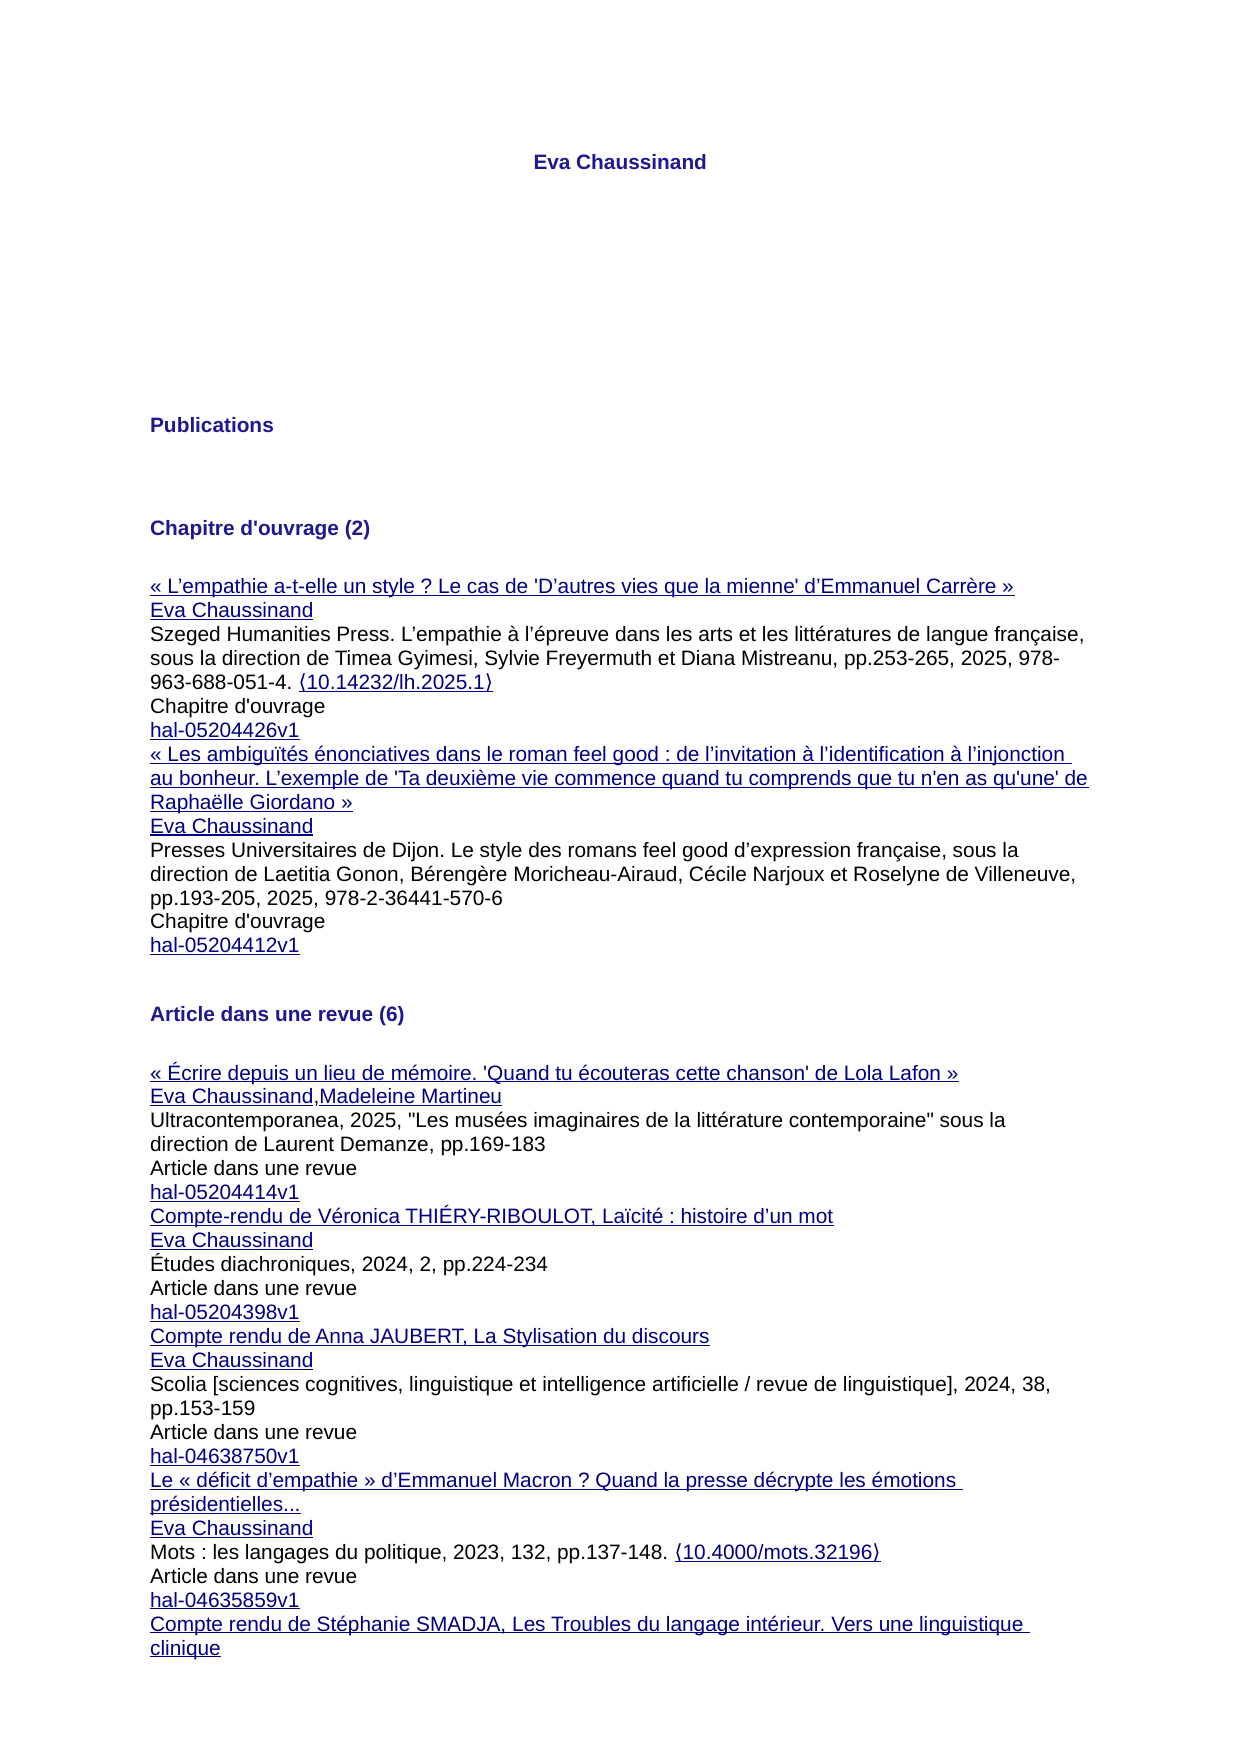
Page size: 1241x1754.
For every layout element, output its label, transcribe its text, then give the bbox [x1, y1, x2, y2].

subtitle Chapitre d'ouvrage (2) [150, 516, 1090, 539]
subtitle Publications [150, 412, 1090, 436]
table_cell Compte rendu de Anna JAUBERT, La Stylisation du discours Eva Chaussinand Scolia [sciences cognitives, linguistique et intelligence artificielle / revue de linguistique], 2024, 38, pp.153-159 Article dans une revue hal-04638750v1 [150, 1324, 1090, 1468]
table_header « Écrire depuis un lieu de mémoire. 'Quand tu écouteras cette chanson' de Lola Lafon » Eva Chaussinand,Madeleine Martineu Ultracontemporanea, 2025, "Les musées imaginaires de la littérature contemporaine" sous la direction de Laurent Demanze, pp.169-183 Article dans une revue hal-05204414v1 [150, 1060, 1090, 1204]
table_cell Compte rendu de Stéphanie SMADJA, Les Troubles du langage intérieur. Vers une linguistique clinique [150, 1611, 1090, 1659]
table_cell Compte-rendu de Véronica THIÉRY-RIBOULOT, Laïcité : histoire d’un mot Eva Chaussinand Études diachroniques, 2024, 2, pp.224-234 Article dans une revue hal-05204398v1 [150, 1204, 1090, 1324]
table_cell Le « déficit d’empathie » d’Emmanuel Macron ? Quand la presse décrypte les émotions présidentielles... Eva Chaussinand Mots : les langages du politique, 2023, 132, pp.137-148. ⟨10.4000/mots.32196⟩ Article dans une revue hal-04635859v1 [150, 1468, 1090, 1611]
table_header « L’empathie a-t-elle un style ? Le cas de 'D’autres vies que la mienne' d’Emmanuel Carrère » Eva Chaussinand Szeged Humanities Press. L’empathie à l’épreuve dans les arts et les littératures de langue française, sous la direction de Timea Gyimesi, Sylvie Freyermuth et Diana Mistreanu, pp.253-265, 2025, 978-963-688-051-4. ⟨10.14232/lh.2025.1⟩ Chapitre d'ouvrage hal-05204426v1 [150, 574, 1090, 742]
subtitle Article dans une revue (6) [150, 1002, 1090, 1026]
subtitle Eva Chaussinand [150, 150, 1090, 174]
table_cell « Les ambiguïtés énonciatives dans le roman feel good : de l’invitation à l’identification à l’injonction au bonheur. L’exemple de 'Ta deuxième vie commence quand tu comprends que tu n'en as qu'une' de Raphaëlle Giordano » Eva Chaussinand Presses Universitaires de Dijon. Le style des romans feel good d’expression française, sous la direction de Laetitia Gonon, Bérengère Moricheau-Airaud, Cécile Narjoux et Roselyne de Villeneuve, pp.193-205, 2025, 978-2-36441-570-6 Chapitre d'ouvrage hal-05204412v1 [150, 742, 1090, 957]
